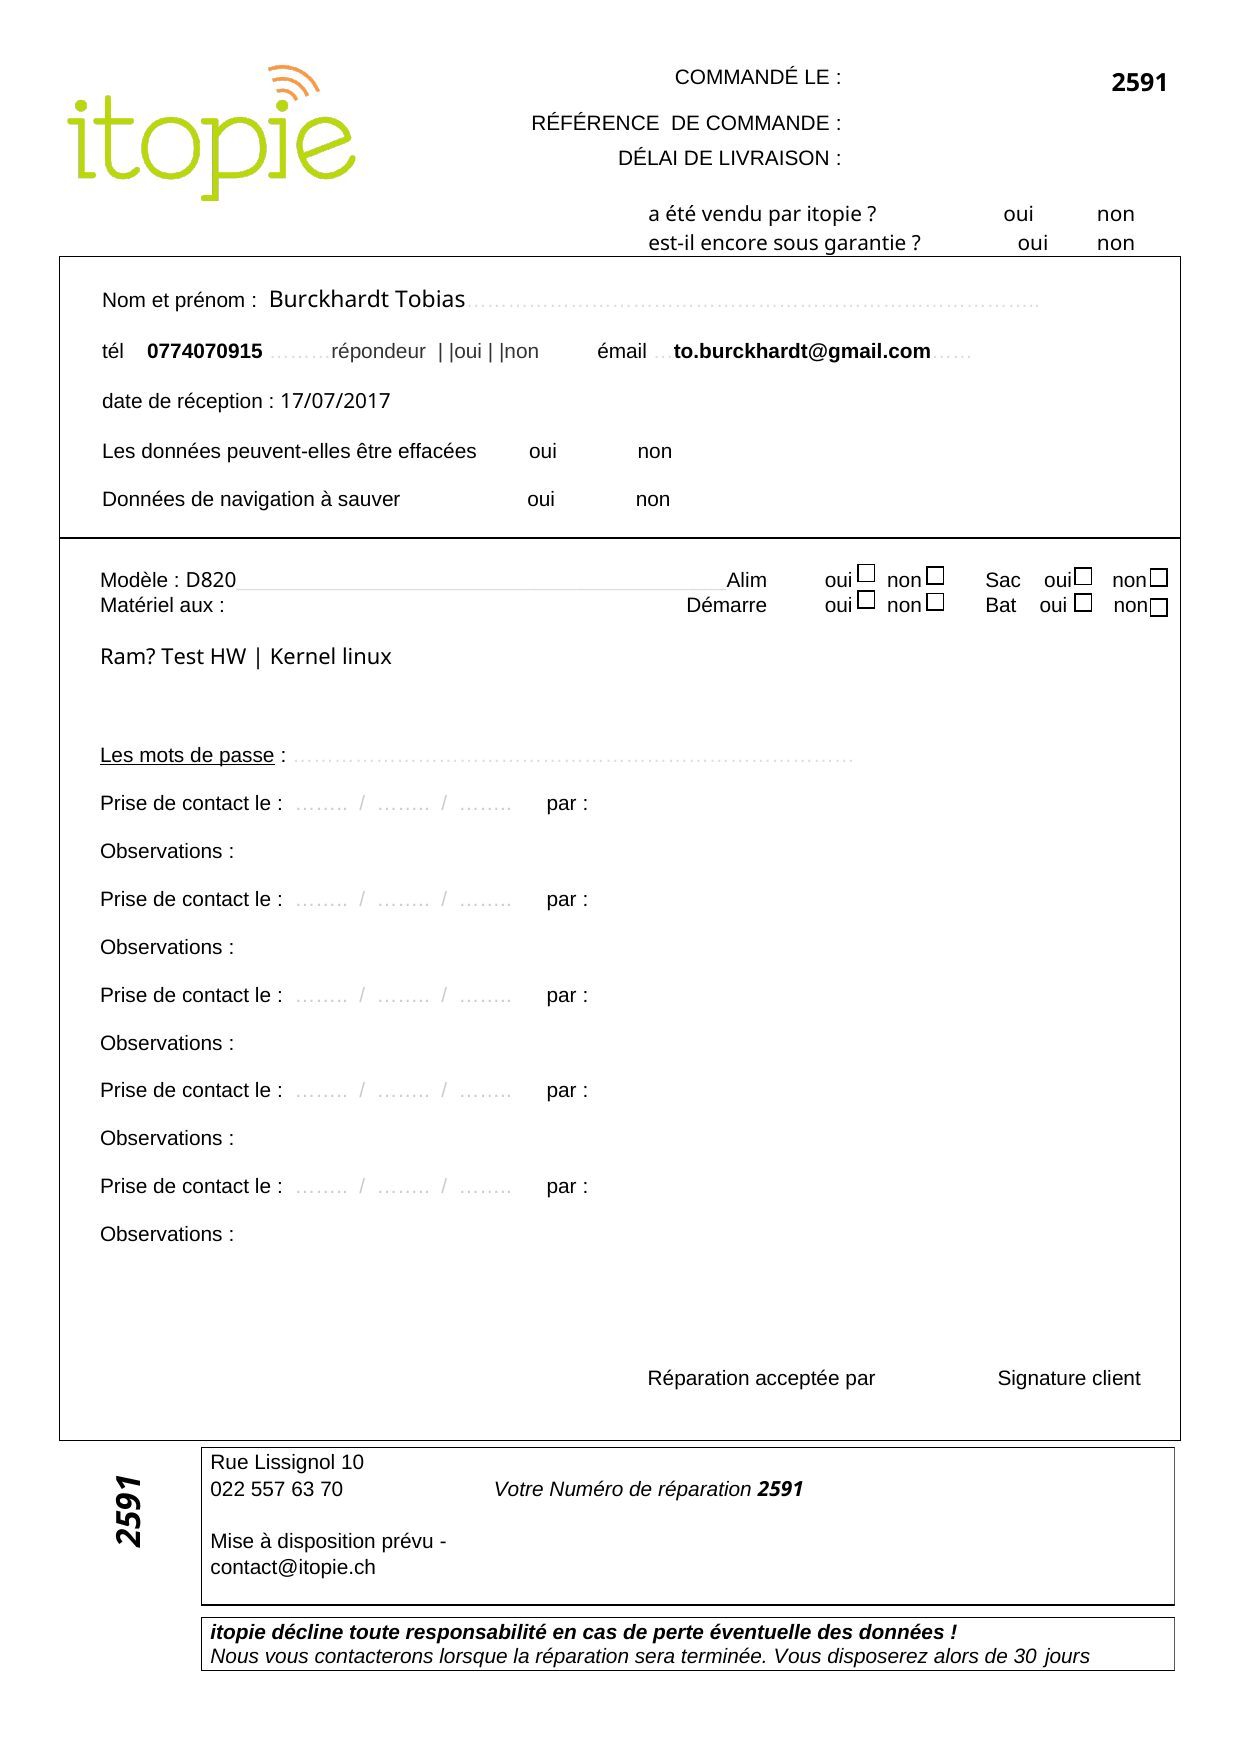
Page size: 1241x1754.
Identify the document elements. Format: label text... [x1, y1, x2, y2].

table_header Rue Lissignol 10 022 557 63 70 Votre Numéro de réparation 2591 Mise à disposition prévu - contact@itopie.ch [195, 1441, 1180, 1611]
text date de réception : 17/07/2017 [60, 383, 1180, 415]
text tél 0774070915 ………répondeur | |oui | |non émail …to.burckhardt@gmail.com…… [60, 335, 1180, 362]
text Modèle : D820 Alim oui non Sac oui non [948, 562, 1180, 590]
table_cell [847, 140, 1180, 175]
text Prise de contact le : …….. / …….. / …….. par : [60, 883, 1180, 911]
text a été vendu par itopie ? oui non [59, 199, 1181, 228]
text Observations : [60, 931, 1180, 958]
table_header 2591 [847, 59, 1180, 104]
table_header COMMANDÉ LE : [490, 59, 847, 104]
text Observations : [60, 836, 1180, 863]
text Observations : [60, 1027, 1180, 1054]
text Nom et prénom : Burckhardt Tobias……………………………………………………………………….. [60, 280, 1180, 314]
picture [67, 65, 356, 201]
text est-il encore sous garantie ? oui non [59, 228, 1181, 256]
text Les mots de passe : ……………………………………………………………………… [60, 740, 1180, 767]
text Prise de contact le : …….. / …….. / …….. par : [60, 1171, 1180, 1198]
table_header 2591 [59, 1441, 195, 1677]
text Prise de contact le : …….. / …….. / …….. par : [60, 788, 1180, 815]
text Prise de contact le : …….. / …….. / …….. par : [60, 1075, 1180, 1102]
table_cell itopie décline toute responsabilité en cas de perte éventuelle des données ! Nous vous contacterons lorsque la réparation sera terminée. Vous disposerez alors de 30 jours [195, 1611, 1180, 1677]
text Modèle : D820 Alim oui non Sac oui non [879, 562, 925, 590]
text Ram? Test HW | Kernel linux [60, 638, 1180, 671]
text Observations : [60, 1123, 1180, 1150]
text Réparation acceptée par Signature client [60, 1363, 1180, 1390]
text Les données peuvent-elles être effacées oui non [60, 436, 1180, 463]
table_cell RÉFÉRENCE DE COMMANDE : [490, 105, 847, 140]
table_cell DÉLAI DE LIVRAISON : [490, 140, 847, 175]
text Prise de contact le : …….. / …….. / …….. par : [60, 979, 1180, 1006]
text Observations : [60, 1219, 1180, 1246]
text Modèle : D820 Alim oui non Sac oui non [60, 562, 856, 590]
text Données de navigation à sauver oui non [60, 484, 1180, 511]
text Matériel aux : Démarre oui non Bat oui non [60, 590, 1180, 617]
table_cell [847, 105, 1180, 140]
